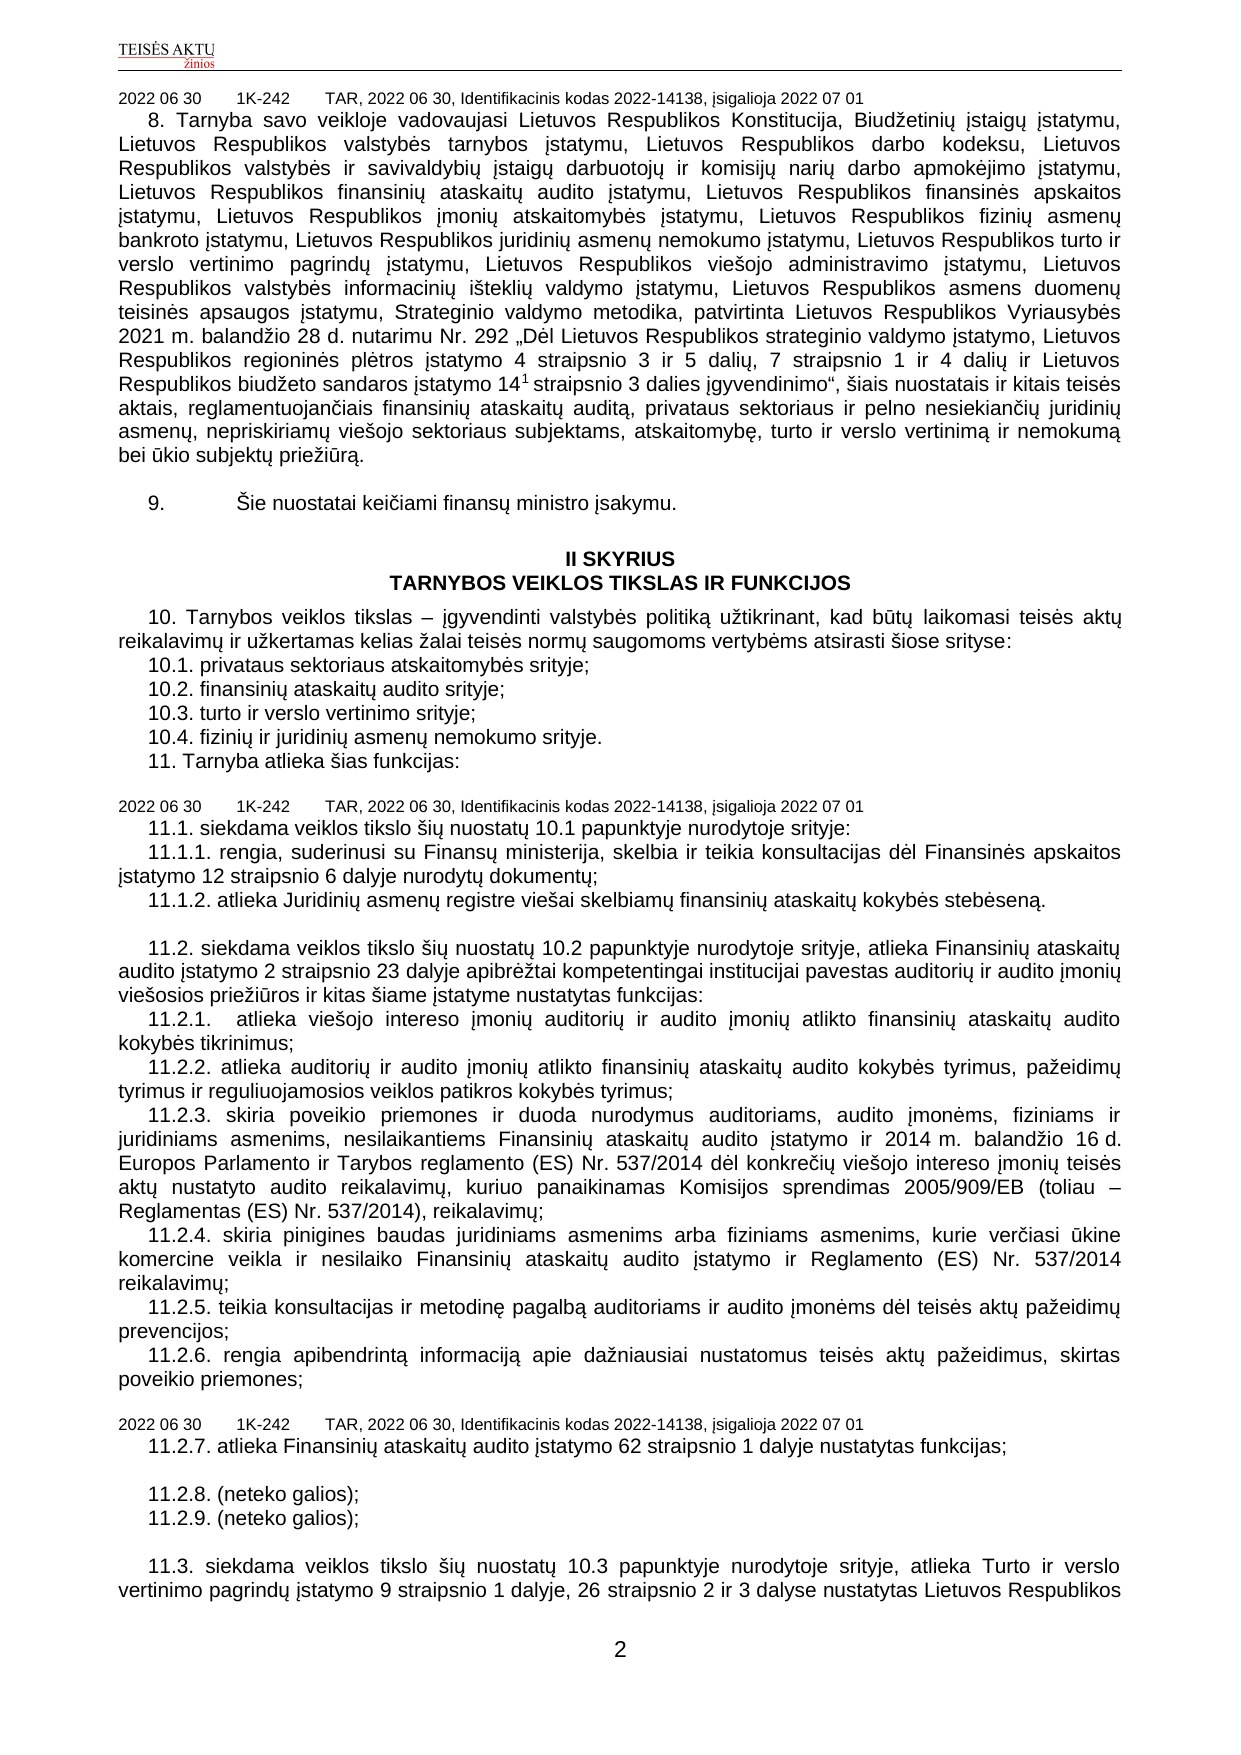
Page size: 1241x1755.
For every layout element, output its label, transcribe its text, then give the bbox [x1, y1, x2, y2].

text 11.2.1. atlieka viešojo intereso įmonių auditorių ir audito įmonių atlikto finansinių ataskaitų audito kokybės tikrinimus; [118, 1007, 1122, 1055]
text 11.2.7. atlieka Finansinių ataskaitų audito įstatymo 62 straipsnio 1 dalyje nustatytas funkcijas; [118, 1434, 1122, 1458]
text II SKYRIUS TARNYBOS VEIKLOS TIKSLAS IR FUNKCIJOS [118, 546, 1122, 594]
text 11. Tarnyba atlieka šias funkcijas: [118, 748, 1122, 772]
text 11.1.1. rengia, suderinusi su Finansų ministerija, skelbia ir teikia konsultacijas dėl Finansinės apskaitos įstatymo 12 straipsnio 6 dalyje nurodytų dokumentų; [118, 839, 1122, 887]
text 10. Tarnybos veiklos tikslas – įgyvendinti valstybės politiką užtikrinant, kad būtų laikomasi teisės aktų reikalavimų ir užkertamas kelias žalai teisės normų saugomoms vertybėms atsirasti šiose srityse: [118, 605, 1122, 653]
text 11.2.6. rengia apibendrintą informaciją apie dažniausiai nustatomus teisės aktų pažeidimus, skirtas poveikio priemones; [118, 1343, 1122, 1391]
text 11.2. siekdama veiklos tikslo šių nuostatų 10.2 papunktyje nurodytoje srityje, atlieka Finansinių ataskaitų audito įstatymo 2 straipsnio 23 dalyje apibrėžtai kompetentingai institucijai pavestas auditorių ir audito įmonių viešosios priežiūros ir kitas šiame įstatyme nustatytas funkcijas: [118, 935, 1122, 1007]
text 11.3. siekdama veiklos tikslo šių nuostatų 10.3 papunktyje nurodytoje srityje, atlieka Turto ir verslo vertinimo pagrindų įstatymo 9 straipsnio 1 dalyje, 26 straipsnio 2 ir 3 dalyse nustatytas Lietuvos Respublikos [118, 1553, 1122, 1601]
text 2022 06 30 1K-242 TAR, 2022 06 30, Identifikacinis kodas 2022-14138, įsigalioja 2022 07 01 [118, 796, 1122, 816]
text 11.2.4. skiria pinigines baudas juridiniams asmenims arba fiziniams asmenims, kurie verčiasi ūkine komercine veikla ir nesilaiko Finansinių ataskaitų audito įstatymo ir Reglamento (ES) Nr. 537/2014 reikalavimų; [118, 1223, 1122, 1295]
text 10.4. fizinių ir juridinių asmenų nemokumo srityje. [118, 724, 1122, 748]
text 11.2.9. (neteko galios); [118, 1506, 1122, 1529]
text 10.3. turto ir verslo vertinimo srityje; [118, 701, 1122, 724]
text 11.2.5. teikia konsultacijas ir metodinę pagalbą auditoriams ir audito įmonėms dėl teisės aktų pažeidimų prevencijos; [118, 1295, 1122, 1343]
text 11.2.3. skiria poveikio priemones ir duoda nurodymus auditoriams, audito įmonėms, fiziniams ir juridiniams asmenims, nesilaikantiems Finansinių ataskaitų audito įstatymo ir 2014 m. balandžio 16 d. Europos Parlamento ir Tarybos reglamento (ES) Nr. 537/2014 dėl konkrečių viešojo intereso įmonių teisės aktų nustatyto audito reikalavimų, kuriuo panaikinamas Komisijos sprendimas 2005/909/EB (toliau – Reglamentas (ES) Nr. 537/2014), reikalavimų; [118, 1103, 1122, 1223]
text 8. Tarnyba savo veikloje vadovaujasi Lietuvos Respublikos Konstitucija, Biudžetinių įstaigų įstatymu, Lietuvos Respublikos valstybės tarnybos įstatymu, Lietuvos Respublikos darbo kodeksu, Lietuvos Respublikos valstybės ir savivaldybių įstaigų darbuotojų ir komisijų narių darbo apmokėjimo įstatymu, Lietuvos Respublikos finansinių ataskaitų audito įstatymu, Lietuvos Respublikos finansinės apskaitos įstatymu, Lietuvos Respublikos įmonių atskaitomybės įstatymu, Lietuvos Respublikos fizinių asmenų bankroto įstatymu, Lietuvos Respublikos juridinių asmenų nemokumo įstatymu, Lietuvos Respublikos turto ir verslo vertinimo pagrindų įstatymu, Lietuvos Respublikos viešojo administravimo įstatymu, Lietuvos Respublikos valstybės informacinių išteklių valdymo įstatymu, Lietuvos Respublikos asmens duomenų teisinės apsaugos įstatymu, Strateginio valdymo metodika, patvirtinta Lietuvos Respublikos Vyriausybės 2021 m. balandžio 28 d. nutarimu Nr. 292 „Dėl Lietuvos Respublikos strateginio valdymo įstatymo, Lietuvos Respublikos regioninės plėtros įstatymo 4 straipsnio 3 ir 5 dalių, 7 straipsnio 1 ir 4 dalių ir Lietuvos Respublikos biudžeto sandaros įstatymo 141 straipsnio 3 dalies įgyvendinimo“, šiais nuostatais ir kitais teisės aktais, reglamentuojančiais finansinių ataskaitų auditą, privataus sektoriaus ir pelno nesiekiančių juridinių asmenų, nepriskiriamų viešojo sektoriaus subjektams, atskaitomybę, turto ir verslo vertinimą ir nemokumą bei ūkio subjektų priežiūrą. [118, 108, 1122, 467]
text 10.2. finansinių ataskaitų audito srityje; [118, 677, 1122, 701]
text 2022 06 30 1K-242 TAR, 2022 06 30, Identifikacinis kodas 2022-14138, įsigalioja 2022 07 01 [118, 1414, 1122, 1434]
text 11.1. siekdama veiklos tikslo šių nuostatų 10.1 papunktyje nurodytoje srityje: [118, 816, 1122, 839]
text 11.1.2. atlieka Juridinių asmenų registre viešai skelbiamų finansinių ataskaitų kokybės stebėseną. [118, 887, 1122, 911]
text 11.2.2. atlieka auditorių ir audito įmonių atlikto finansinių ataskaitų audito kokybės tyrimus, pažeidimų tyrimus ir reguliuojamosios veiklos patikros kokybės tyrimus; [118, 1055, 1122, 1103]
text 10.1. privataus sektoriaus atskaitomybės srityje; [118, 653, 1122, 677]
text 2022 06 30 1K-242 TAR, 2022 06 30, Identifikacinis kodas 2022-14138, įsigalioja 2022 07 01 [118, 89, 1122, 108]
text 9. Šie nuostatai keičiami finansų ministro įsakymu. [118, 491, 1122, 515]
text 11.2.8. (neteko galios); [118, 1482, 1122, 1506]
